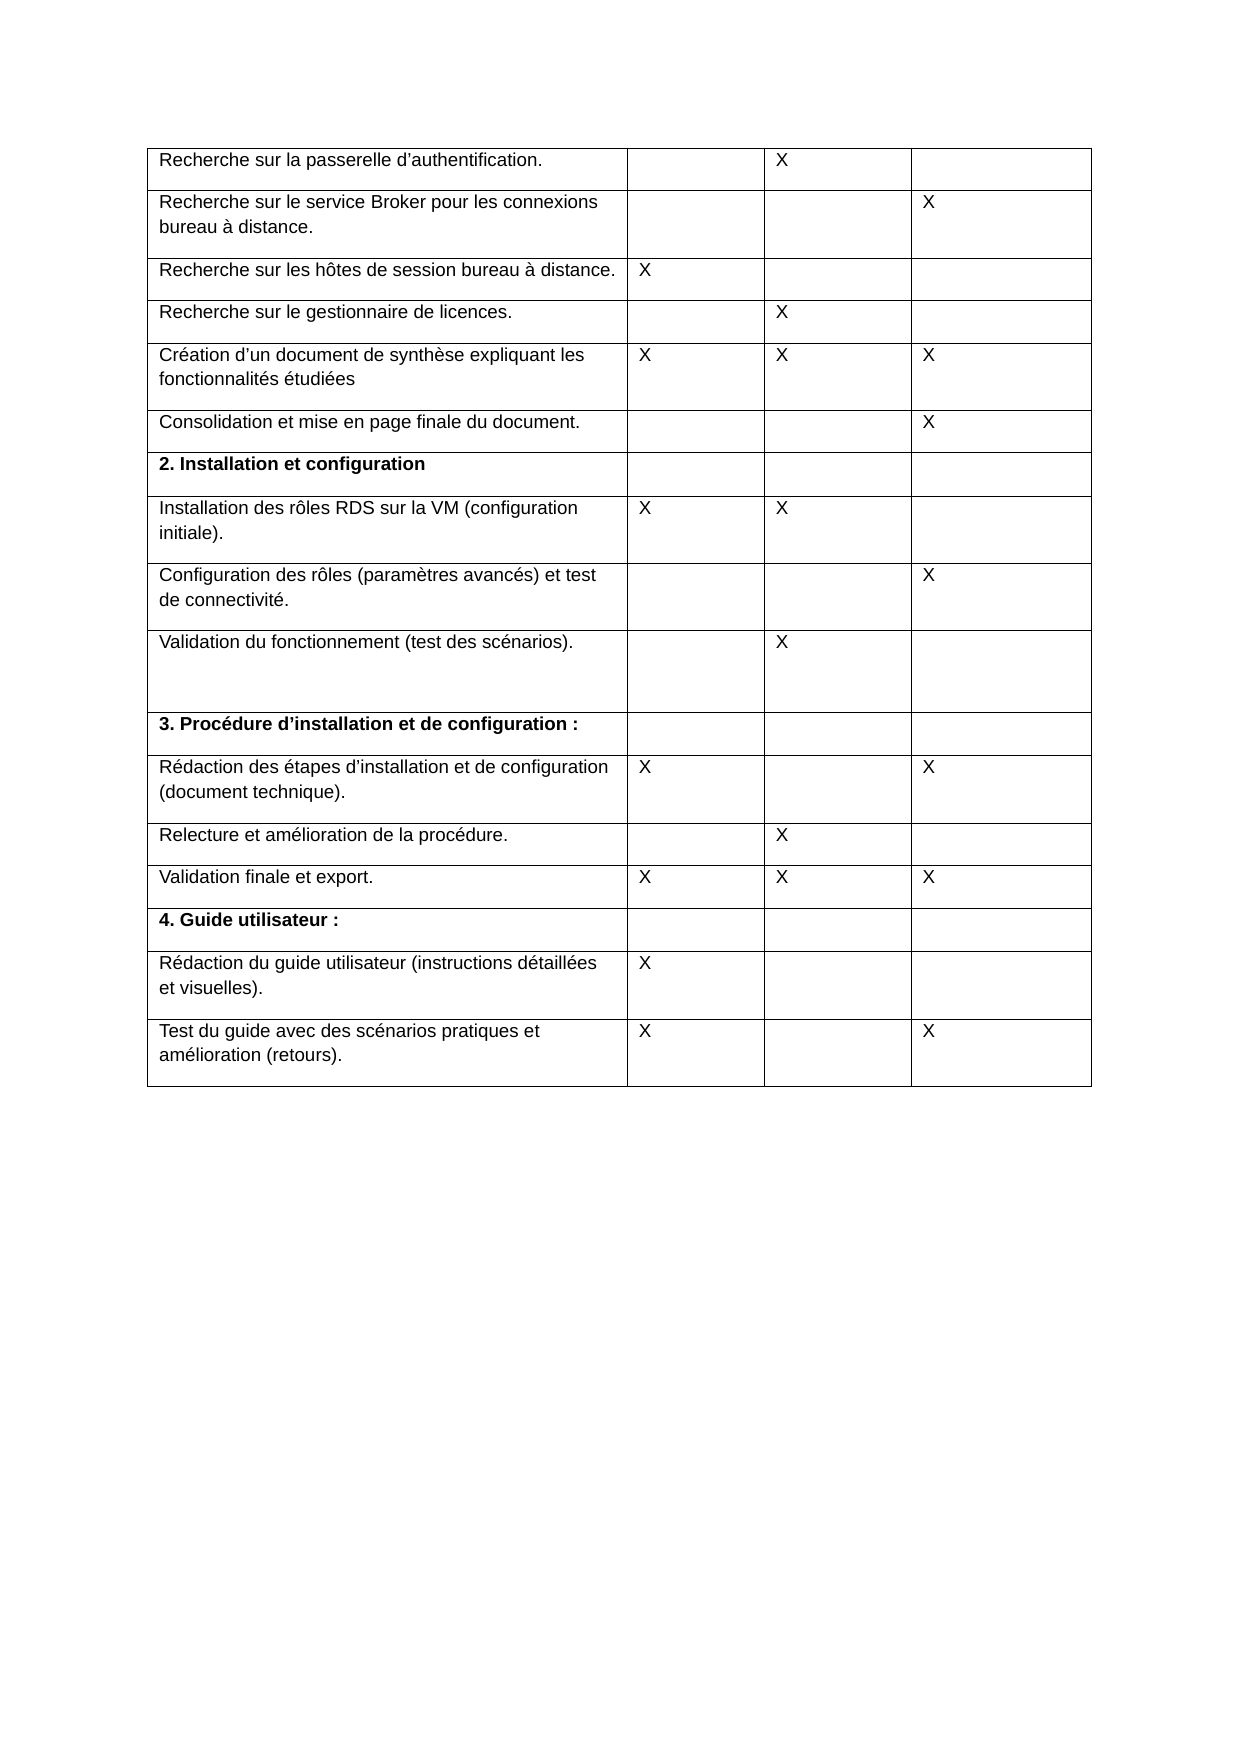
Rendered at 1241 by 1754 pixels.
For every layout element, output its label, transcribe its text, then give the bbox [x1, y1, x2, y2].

table_cell Rédaction des étapes d’installation et de configuration (document technique). [148, 756, 627, 823]
table_cell [765, 909, 911, 951]
table_cell [628, 191, 764, 257]
table_cell X [765, 866, 911, 908]
table_cell [912, 909, 1091, 951]
table_cell X [912, 1020, 1091, 1086]
table_cell [765, 564, 911, 630]
table_cell [628, 453, 764, 496]
table_cell Recherche sur les hôtes de session bureau à distance. [148, 259, 627, 300]
table_cell X [912, 411, 1091, 452]
table_cell X [912, 564, 1091, 630]
table_cell [628, 909, 764, 951]
table_cell [765, 713, 911, 755]
table_cell Validation finale et export. [148, 866, 627, 908]
table_cell 2. Installation et configuration [148, 453, 627, 496]
table_cell X [628, 344, 764, 410]
table_cell [765, 1020, 911, 1086]
table_cell Recherche sur la passerelle d’authentification. [148, 149, 627, 190]
table_cell Relecture et amélioration de la procédure. [148, 824, 627, 865]
table_cell X [765, 631, 911, 712]
table_cell [912, 301, 1091, 342]
table_cell Configuration des rôles (paramètres avancés) et test de connectivité. [148, 564, 627, 630]
table_cell [765, 453, 911, 496]
table_cell X [628, 952, 764, 1018]
table_cell [628, 631, 764, 712]
table_cell X [628, 756, 764, 823]
table_cell [765, 756, 911, 823]
table_cell [628, 301, 764, 342]
table_cell X [628, 866, 764, 908]
table_cell Rédaction du guide utilisateur (instructions détaillées et visuelles). [148, 952, 627, 1018]
table_cell [765, 952, 911, 1018]
table_cell [628, 149, 764, 190]
table_cell X [912, 344, 1091, 410]
table_cell 3. Procédure d’installation et de configuration : [148, 713, 627, 755]
table_cell X [765, 149, 911, 190]
table_cell [628, 564, 764, 630]
table_cell X [628, 259, 764, 300]
table_cell [912, 952, 1091, 1018]
table_cell [912, 631, 1091, 712]
table_cell [912, 497, 1091, 563]
table_cell [628, 713, 764, 755]
table_cell [765, 259, 911, 300]
table_cell Création d’un document de synthèse expliquant les fonctionnalités étudiées [148, 344, 627, 410]
table_cell [628, 824, 764, 865]
table_cell Installation des rôles RDS sur la VM (configuration initiale). [148, 497, 627, 563]
table_cell Test du guide avec des scénarios pratiques et amélioration (retours). [148, 1020, 627, 1086]
table_cell Consolidation et mise en page finale du document. [148, 411, 627, 452]
table_cell Recherche sur le gestionnaire de licences. [148, 301, 627, 342]
table_cell X [628, 497, 764, 563]
table_cell X [912, 866, 1091, 908]
table_cell X [765, 497, 911, 563]
table_cell Validation du fonctionnement (test des scénarios). [148, 631, 627, 712]
table_cell X [765, 301, 911, 342]
table_cell X [912, 756, 1091, 823]
table_cell [912, 259, 1091, 300]
table_cell [765, 191, 911, 257]
table_cell X [765, 824, 911, 865]
table_cell [912, 824, 1091, 865]
table_cell [628, 411, 764, 452]
table_cell [912, 713, 1091, 755]
table_cell [912, 453, 1091, 496]
table_cell [765, 411, 911, 452]
table_cell X [765, 344, 911, 410]
table_cell Recherche sur le service Broker pour les connexions bureau à distance. [148, 191, 627, 257]
table_cell 4. Guide utilisateur : [148, 909, 627, 951]
table_cell [912, 149, 1091, 190]
table_cell X [912, 191, 1091, 257]
table_cell X [628, 1020, 764, 1086]
